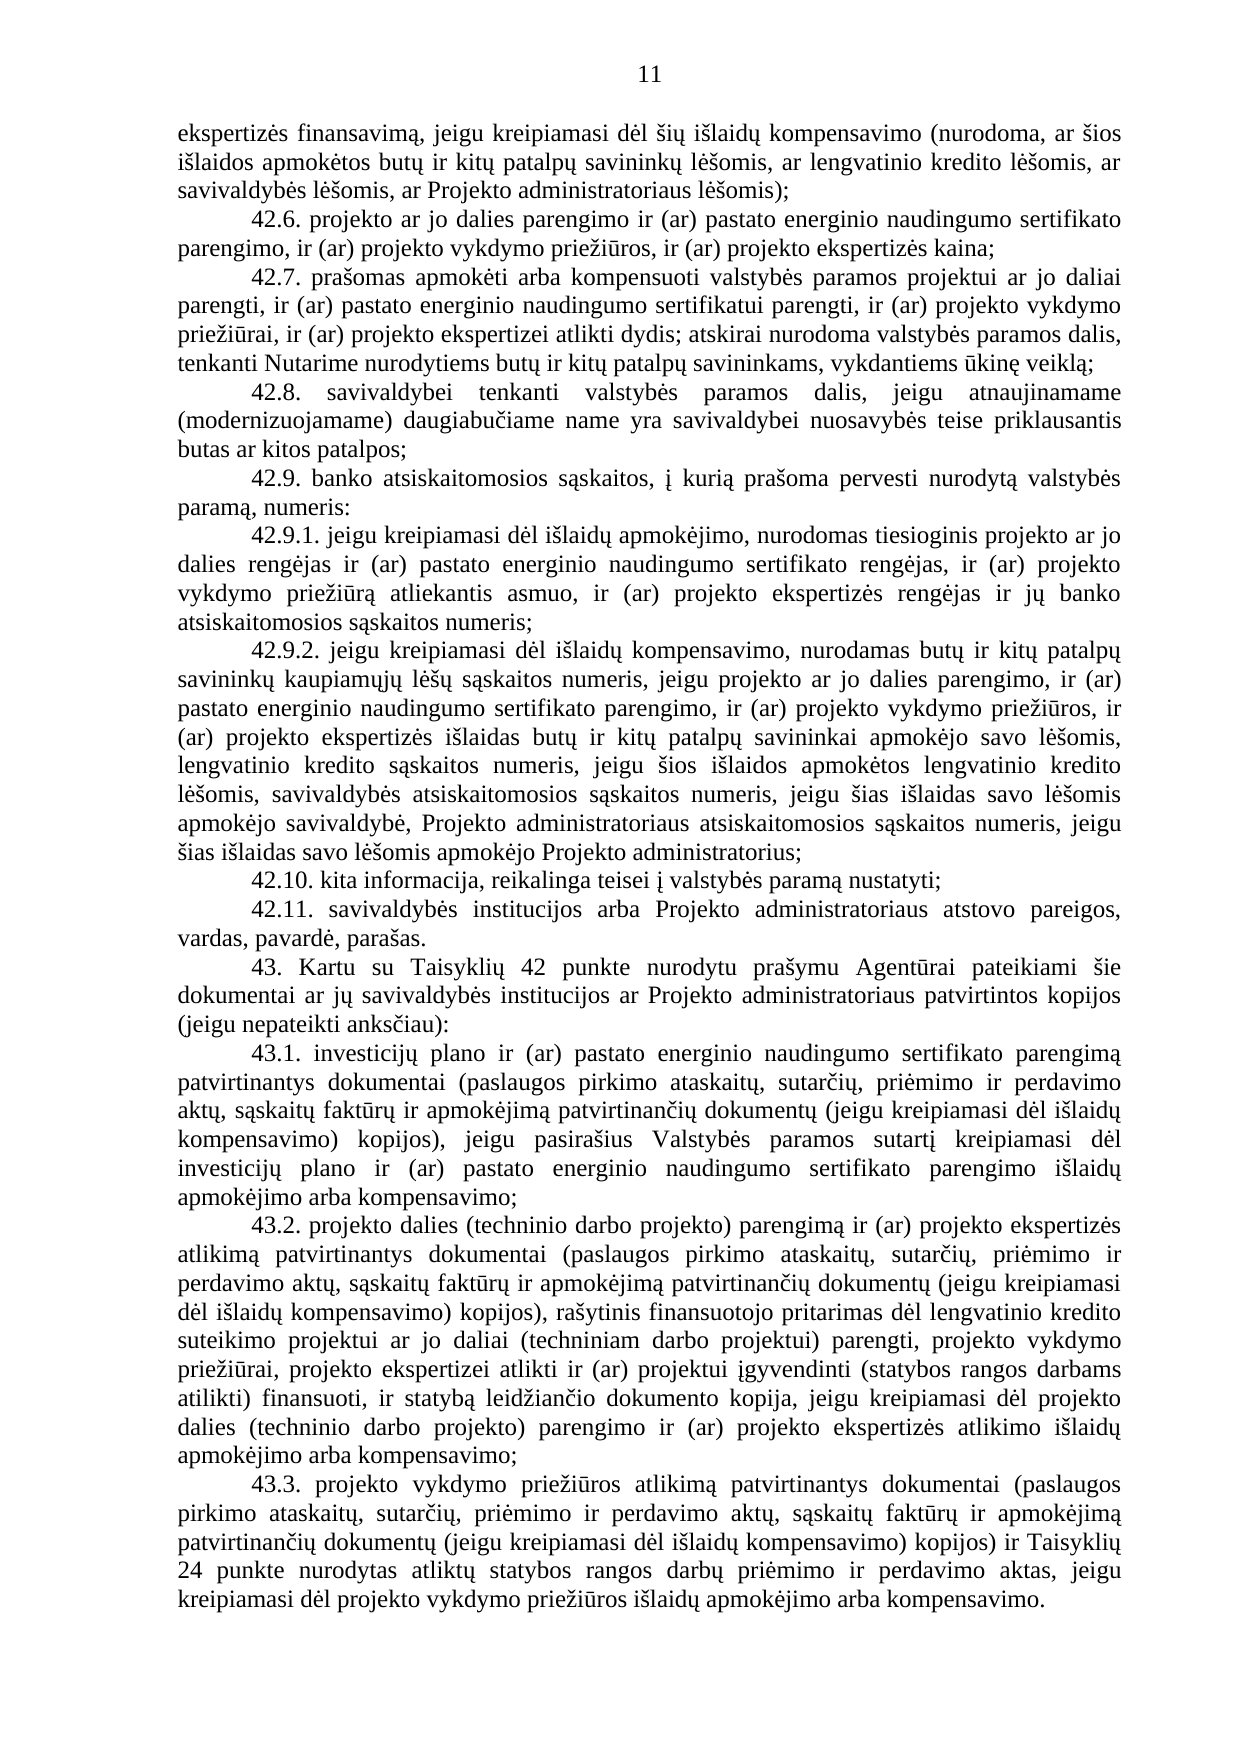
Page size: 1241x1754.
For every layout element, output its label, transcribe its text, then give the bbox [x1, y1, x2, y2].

text 42.7. prašomas apmokėti arba kompensuoti valstybės paramos projektui ar jo daliai parengti, ir (ar) pastato energinio naudingumo sertifikatui parengti, ir (ar) projekto vykdymo priežiūrai, ir (ar) projekto ekspertizei atlikti dydis; atskirai nurodoma valstybės paramos dalis, tenkanti Nutarime nurodytiems butų ir kitų patalpų savininkams, vykdantiems ūkinę veiklą; [177, 262, 1122, 377]
text 42.9. banko atsiskaitomosios sąskaitos, į kurią prašoma pervesti nurodytą valstybės paramą, numeris: [177, 463, 1122, 521]
text 43. Kartu su Taisyklių 42 punkte nurodytu prašymu Agentūrai pateikiami šie dokumentai ar jų savivaldybės institucijos ar Projekto administratoriaus patvirtintos kopijos (jeigu nepateikti anksčiau): [177, 952, 1122, 1038]
text 42.9.1. jeigu kreipiamasi dėl išlaidų apmokėjimo, nurodomas tiesioginis projekto ar jo dalies rengėjas ir (ar) pastato energinio naudingumo sertifikato rengėjas, ir (ar) projekto vykdymo priežiūrą atliekantis asmuo, ir (ar) projekto ekspertizės rengėjas ir jų banko atsiskaitomosios sąskaitos numeris; [177, 521, 1122, 636]
text ekspertizės finansavimą, jeigu kreipiamasi dėl šių išlaidų kompensavimo (nurodoma, ar šios išlaidos apmokėtos butų ir kitų patalpų savininkų lėšomis, ar lengvatinio kredito lėšomis, ar savivaldybės lėšomis, ar Projekto administratoriaus lėšomis); [177, 118, 1122, 204]
text 43.3. projekto vykdymo priežiūros atlikimą patvirtinantys dokumentai (paslaugos pirkimo ataskaitų, sutarčių, priėmimo ir perdavimo aktų, sąskaitų faktūrų ir apmokėjimą patvirtinančių dokumentų (jeigu kreipiamasi dėl išlaidų kompensavimo) kopijos) ir Taisyklių 24 punkte nurodytas atliktų statybos rangos darbų priėmimo ir perdavimo aktas, jeigu kreipiamasi dėl projekto vykdymo priežiūros išlaidų apmokėjimo arba kompensavimo. [177, 1469, 1122, 1613]
text 42.6. projekto ar jo dalies parengimo ir (ar) pastato energinio naudingumo sertifikato parengimo, ir (ar) projekto vykdymo priežiūros, ir (ar) projekto ekspertizės kaina; [177, 204, 1122, 262]
text 42.11. savivaldybės institucijos arba Projekto administratoriaus atstovo pareigos, vardas, pavardė, parašas. [177, 894, 1122, 952]
text 42.8. savivaldybei tenkanti valstybės paramos dalis, jeigu atnaujinamame (modernizuojamame) daugiabučiame name yra savivaldybei nuosavybės teise priklausantis butas ar kitos patalpos; [177, 377, 1122, 463]
text 43.1. investicijų plano ir (ar) pastato energinio naudingumo sertifikato parengimą patvirtinantys dokumentai (paslaugos pirkimo ataskaitų, sutarčių, priėmimo ir perdavimo aktų, sąskaitų faktūrų ir apmokėjimą patvirtinančių dokumentų (jeigu kreipiamasi dėl išlaidų kompensavimo) kopijos), jeigu pasirašius Valstybės paramos sutartį kreipiamasi dėl investicijų plano ir (ar) pastato energinio naudingumo sertifikato parengimo išlaidų apmokėjimo arba kompensavimo; [177, 1038, 1122, 1211]
text 42.9.2. jeigu kreipiamasi dėl išlaidų kompensavimo, nurodamas butų ir kitų patalpų savininkų kaupiamųjų lėšų sąskaitos numeris, jeigu projekto ar jo dalies parengimo, ir (ar) pastato energinio naudingumo sertifikato parengimo, ir (ar) projekto vykdymo priežiūros, ir (ar) projekto ekspertizės išlaidas butų ir kitų patalpų savininkai apmokėjo savo lėšomis, lengvatinio kredito sąskaitos numeris, jeigu šios išlaidos apmokėtos lengvatinio kredito lėšomis, savivaldybės atsiskaitomosios sąskaitos numeris, jeigu šias išlaidas savo lėšomis apmokėjo savivaldybė, Projekto administratoriaus atsiskaitomosios sąskaitos numeris, jeigu šias išlaidas savo lėšomis apmokėjo Projekto administratorius; [177, 636, 1122, 866]
text 43.2. projekto dalies (techninio darbo projekto) parengimą ir (ar) projekto ekspertizės atlikimą patvirtinantys dokumentai (paslaugos pirkimo ataskaitų, sutarčių, priėmimo ir perdavimo aktų, sąskaitų faktūrų ir apmokėjimą patvirtinančių dokumentų (jeigu kreipiamasi dėl išlaidų kompensavimo) kopijos), rašytinis finansuotojo pritarimas dėl lengvatinio kredito suteikimo projektui ar jo daliai (techniniam darbo projektui) parengti, projekto vykdymo priežiūrai, projekto ekspertizei atlikti ir (ar) projektui įgyvendinti (statybos rangos darbams atilikti) finansuoti, ir statybą leidžiančio dokumento kopija, jeigu kreipiamasi dėl projekto dalies (techninio darbo projekto) parengimo ir (ar) projekto ekspertizės atlikimo išlaidų apmokėjimo arba kompensavimo; [177, 1211, 1122, 1469]
text 42.10. kita informacija, reikalinga teisei į valstybės paramą nustatyti; [177, 866, 1122, 894]
